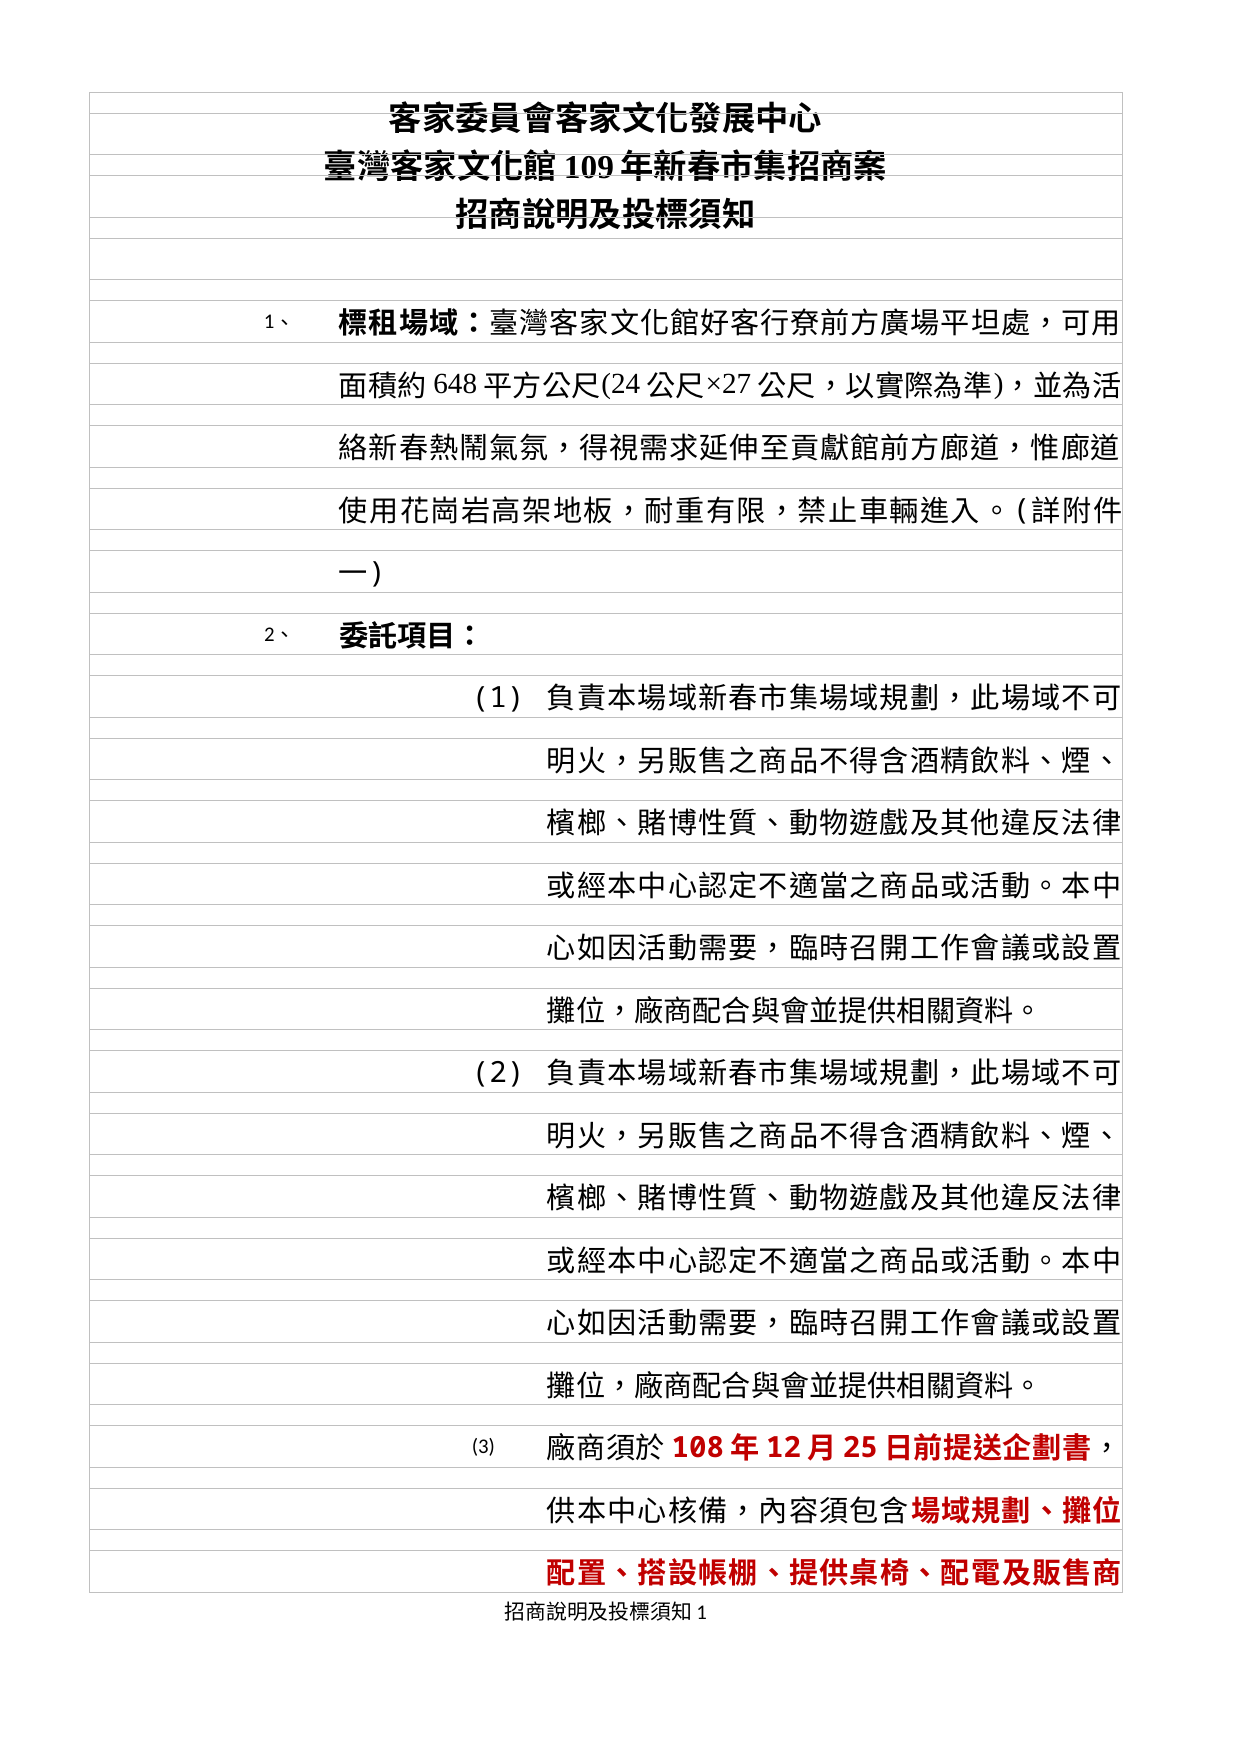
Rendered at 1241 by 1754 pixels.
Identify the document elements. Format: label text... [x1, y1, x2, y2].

text 臺灣客家文化館109年新春市集招商案 [796, 155, 830, 175]
text 臺灣客家文化館109年新春市集招商案 [641, 155, 661, 175]
text 臺灣客家文化館109年新春市集招商案 [90, 155, 402, 175]
list 標租場域：臺灣客家文化館好客行尞前方廣場平坦處，可用面積約648平方公尺(24公尺×27公尺，以實際為準)，並為活絡新春熱鬧氣氛，得視需求延伸至貢獻館前方廊道，惟廊道使用花崗岩高架地板，耐重有限，禁止車輛進入。(詳附件一) [264, 489, 1122, 529]
list [472, 905, 1122, 925]
text 客家委員會客家文化發展中心 [90, 114, 1122, 140]
text 招商說明及投標須知 [90, 188, 1122, 217]
list [472, 1343, 1122, 1363]
list 檳榔、賭博性質、動物遊戲及其他違反法律 [472, 1176, 1122, 1217]
text 臺灣客家文化館109年新春市集招商案 [702, 155, 734, 175]
text 客家委員會客家文化發展中心 [90, 93, 1122, 113]
list 攤位，廠商配合與會並提供相關資料。 [472, 1364, 1122, 1404]
list [472, 1030, 1122, 1050]
list 廠商須於108年12月25日前提送企劃書， [472, 1426, 1122, 1467]
list 標租場域：臺灣客家文化館好客行尞前方廣場平坦處，可用面積約648平方公尺(24公尺×27公尺，以實際為準)，並為活絡新春熱鬧氣氛，得視需求延伸至貢獻館前方廊道，惟廊道使用花崗岩高架地板，耐重有限，禁止車輛進入。(詳附件一) [264, 364, 1122, 404]
list 標租場域：臺灣客家文化館好客行尞前方廣場平坦處，可用面積約648平方公尺(24公尺×27公尺，以實際為準)，並為活絡新春熱鬧氣氛，得視需求延伸至貢獻館前方廊道，惟廊道使用花崗岩高架地板，耐重有限，禁止車輛進入。(詳附件一) [264, 301, 1122, 342]
list 明火，另販售之商品不得含酒精飲料、煙、 [472, 739, 1122, 779]
list 負責本場域新春市集場域規劃，此場域不可 [472, 676, 1122, 717]
list 配置、搭設帳棚、提供桌椅、配電及販售商 [472, 1551, 1122, 1592]
list 標租場域：臺灣客家文化館好客行尞前方廣場平坦處，可用面積約648平方公尺(24公尺×27公尺，以實際為準)，並為活絡新春熱鬧氣氛，得視需求延伸至貢獻館前方廊道，惟廊道使用花崗岩高架地板，耐重有限，禁止車輛進入。(詳附件一) [264, 280, 1122, 300]
list [472, 1218, 1122, 1238]
list 心如因活動需要，臨時召開工作會議或設置 [472, 1301, 1122, 1342]
list 檳榔、賭博性質、動物遊戲及其他違反法律 [472, 801, 1122, 842]
text 臺灣客家文化館109年新春市集招商案 [477, 155, 496, 175]
list 委託項目： [264, 614, 1122, 654]
list [264, 593, 1122, 613]
list 負責本場域新春市集場域規劃，此場域不可 [472, 1051, 1122, 1092]
list [472, 1468, 1122, 1488]
list 或經本中心認定不適當之商品或活動。本中 [472, 1239, 1122, 1279]
list [472, 780, 1122, 800]
list 標租場域：臺灣客家文化館好客行尞前方廣場平坦處，可用面積約648平方公尺(24公尺×27公尺，以實際為準)，並為活絡新春熱鬧氣氛，得視需求延伸至貢獻館前方廊道，惟廊道使用花崗岩高架地板，耐重有限，禁止車輛進入。(詳附件一) [264, 530, 1122, 550]
list 標租場域：臺灣客家文化館好客行尞前方廣場平坦處，可用面積約648平方公尺(24公尺×27公尺，以實際為準)，並為活絡新春熱鬧氣氛，得視需求延伸至貢獻館前方廊道，惟廊道使用花崗岩高架地板，耐重有限，禁止車輛進入。(詳附件一) [264, 551, 1122, 592]
text 臺灣客家文化館109年新春市集招商案 [542, 155, 636, 175]
list 供本中心核備，內容須包含場域規劃、攤位 [472, 1489, 1122, 1529]
list 標租場域：臺灣客家文化館好客行尞前方廣場平坦處，可用面積約648平方公尺(24公尺×27公尺，以實際為準)，並為活絡新春熱鬧氣氛，得視需求延伸至貢獻館前方廊道，惟廊道使用花崗岩高架地板，耐重有限，禁止車輛進入。(詳附件一) [264, 468, 1122, 488]
list [472, 1530, 1122, 1550]
list 標租場域：臺灣客家文化館好客行尞前方廣場平坦處，可用面積約648平方公尺(24公尺×27公尺，以實際為準)，並為活絡新春熱鬧氣氛，得視需求延伸至貢獻館前方廊道，惟廊道使用花崗岩高架地板，耐重有限，禁止車輛進入。(詳附件一) [264, 343, 1122, 363]
list 心如因活動需要，臨時召開工作會議或設置 [472, 926, 1122, 967]
list 或經本中心認定不適當之商品或活動。本中 [472, 864, 1122, 904]
text 招商說明及投標須知 [90, 218, 1122, 236]
text 臺灣客家文化館109年新春市集招商案 [90, 176, 1122, 188]
text 臺灣客家文化館109年新春市集招商案 [675, 155, 700, 175]
list 攤位，廠商配合與會並提供相關資料。 [472, 989, 1122, 1029]
text 臺灣客家文化館109年新春市集招商案 [843, 155, 1122, 175]
list [472, 1155, 1122, 1175]
list [472, 1405, 1122, 1425]
list [472, 1280, 1122, 1300]
text 臺灣客家文化館109年新春市集招商案 [510, 155, 539, 175]
list 標租場域：臺灣客家文化館好客行尞前方廣場平坦處，可用面積約648平方公尺(24公尺×27公尺，以實際為準)，並為活絡新春熱鬧氣氛，得視需求延伸至貢獻館前方廊道，惟廊道使用花崗岩高架地板，耐重有限，禁止車輛進入。(詳附件一) [264, 405, 1122, 425]
text 臺灣客家文化館109年新春市集招商案 [405, 155, 471, 175]
list 標租場域：臺灣客家文化館好客行尞前方廣場平坦處，可用面積約648平方公尺(24公尺×27公尺，以實際為準)，並為活絡新春熱鬧氣氛，得視需求延伸至貢獻館前方廊道，惟廊道使用花崗岩高架地板，耐重有限，禁止車輛進入。(詳附件一) [264, 426, 1122, 467]
list 明火，另販售之商品不得含酒精飲料、煙、 [472, 1114, 1122, 1154]
list [472, 718, 1122, 738]
text 臺灣客家文化館109年新春市集招商案 [739, 155, 792, 175]
list [472, 843, 1122, 863]
list [472, 1093, 1122, 1113]
text 臺灣客家文化館109年新春市集招商案 [90, 140, 1122, 154]
list [472, 655, 1122, 675]
list [472, 968, 1122, 988]
